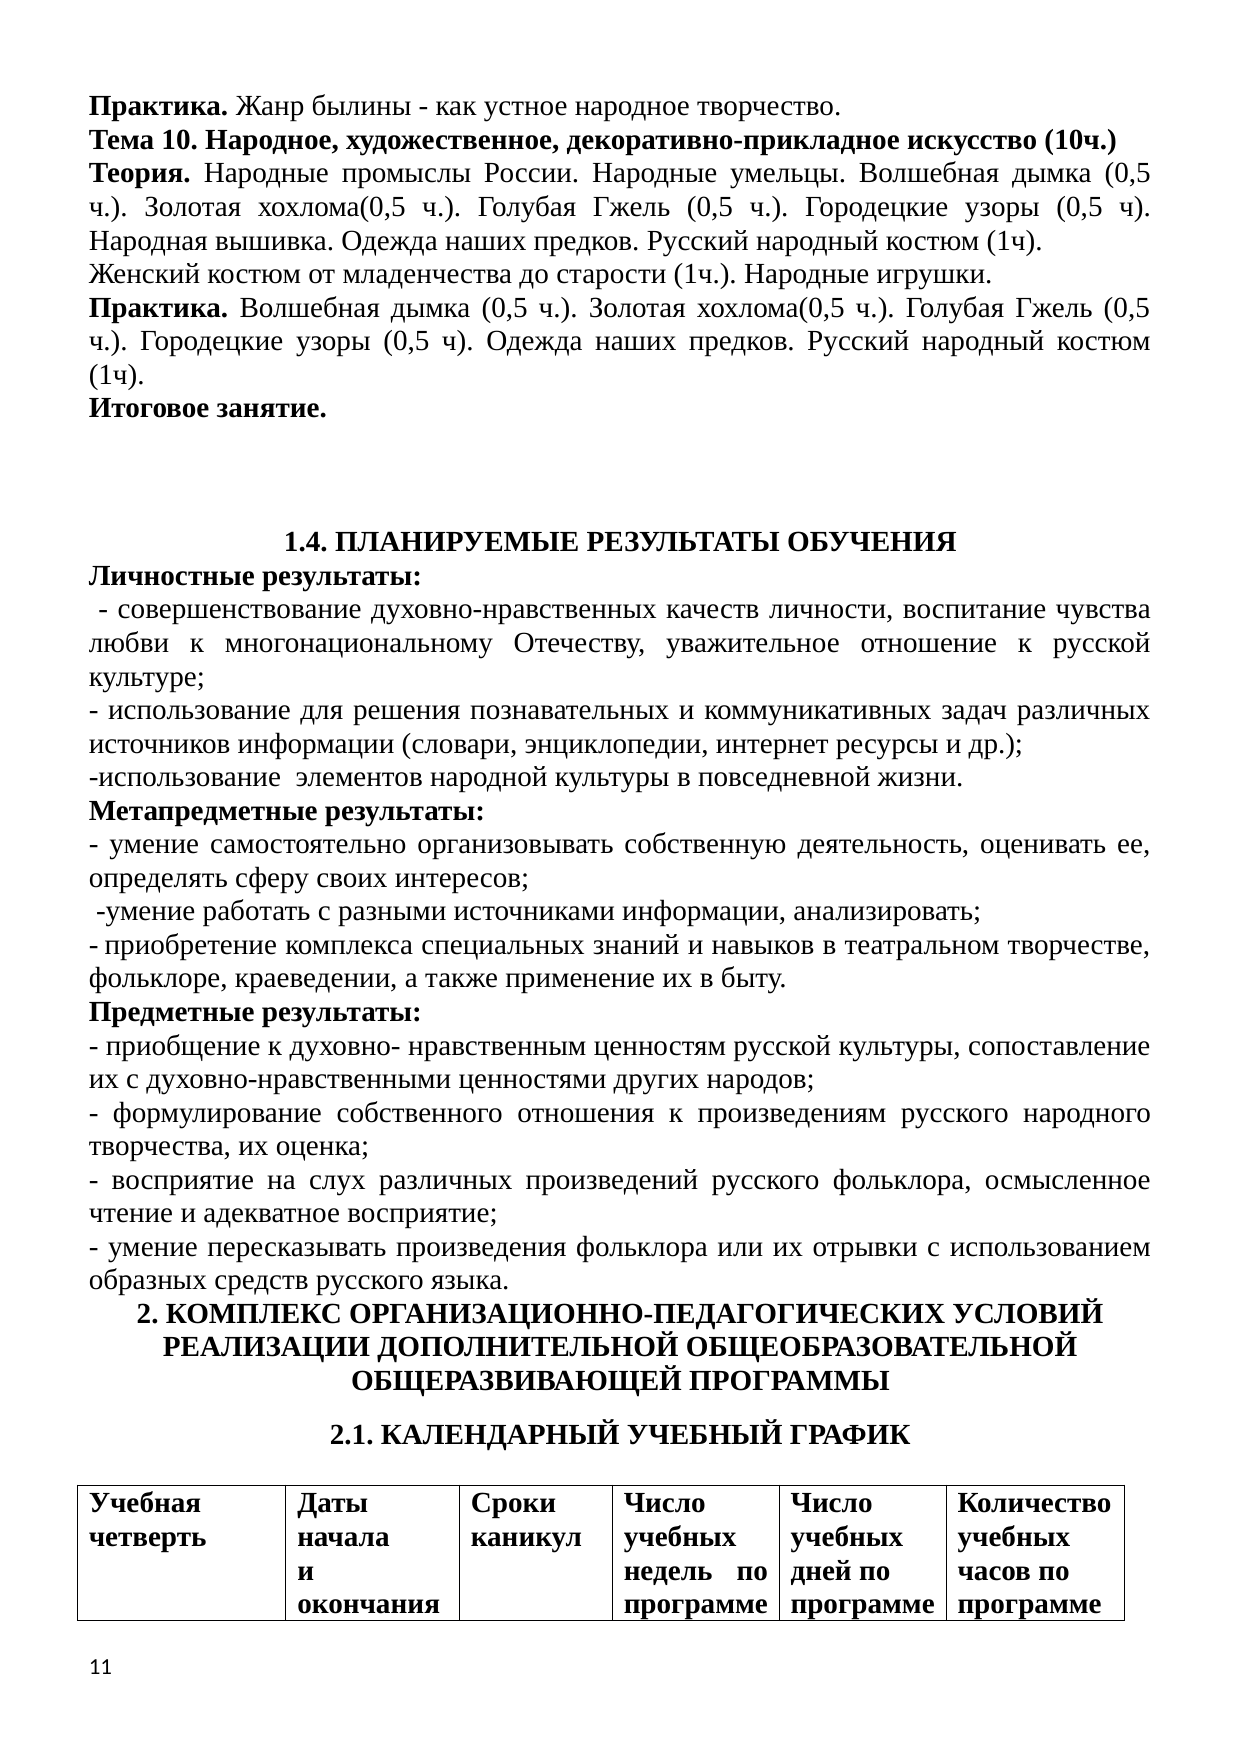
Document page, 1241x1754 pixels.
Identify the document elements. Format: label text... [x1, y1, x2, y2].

text - приобретение комплекса специальных знаний и навыков в театральном творчестве, фольклоре, краеведении, а также применение их в быту. [88, 927, 1152, 994]
text - умение самостоятельно организовывать собственную деятельность, оценивать ее, определять сферу своих интересов; [88, 826, 1152, 893]
text - формулирование собственного отношения к произведениям русского народного творчества, их оценка; [88, 1095, 1152, 1162]
table_header Число учебных недель по программе [613, 1486, 779, 1620]
table_header Учебная четверть [78, 1486, 285, 1620]
text Теория. Народные промыслы России. Народные умельцы. Волшебная дымка (0,5 ч.). Золотая хохлома(0,5 ч.). Голубая Гжель (0,5 ч.). Городецкие узоры (0,5 ч). Народная вышивка. Одежда наших предков. Русский народный костюм (1ч). [88, 156, 1152, 256]
text Личностные результаты: [88, 558, 1152, 592]
text 1.4. ПЛАНИРУЕМЫЕ РЕЗУЛЬТАТЫ ОБУЧЕНИЯ [88, 524, 1152, 558]
text -умение работать с разными источниками информации, анализировать; [88, 893, 1152, 927]
text - совершенствование духовно-нравственных качеств личности, воспитание чувства любви к многонациональному Отечеству, уважительное отношение к русской культуре; [88, 592, 1152, 692]
table_header Даты начала и окончания [286, 1486, 459, 1620]
text Практика. Волшебная дымка (0,5 ч.). Золотая хохлома(0,5 ч.). Голубая Гжель (0,5 ч.). Городецкие узоры (0,5 ч). Одежда наших предков. Русский народный костюм (1ч). [88, 290, 1152, 390]
text - восприятие на слух различных произведений русского фольклора, осмысленное чтение и адекватное восприятие; [88, 1162, 1152, 1229]
text Практика. Жанр былины - как устное народное творчество. [88, 88, 1152, 122]
text - умение пересказывать произведения фольклора или их отрывки с использованием образных средств русского языка. [88, 1229, 1152, 1296]
text 2.1. КАЛЕНДАРНЫЙ УЧЕБНЫЙ ГРАФИК [88, 1417, 1152, 1451]
text Женский костюм от младенчества до старости (1ч.). Народные игрушки. [88, 256, 1152, 290]
table_header Число учебных дней по программе [780, 1486, 946, 1620]
text Предметные результаты: [88, 994, 1152, 1028]
text 2. КОМПЛЕКС ОРГАНИЗАЦИОННО-ПЕДАГОГИЧЕСКИХ УСЛОВИЙ РЕАЛИЗАЦИИ ДОПОЛНИТЕЛЬНОЙ ОБЩЕОБРАЗОВАТЕЛЬНОЙ ОБЩЕРАЗВИВАЮЩЕЙ ПРОГРАММЫ [88, 1296, 1152, 1397]
text Итоговое занятие. [88, 390, 1152, 424]
text - приобщение к духовно- нравственным ценностям русской культуры, сопоставление их с духовно-нравственными ценностями других народов; [88, 1028, 1152, 1095]
text -использование элементов народной культуры в повседневной жизни. [88, 759, 1152, 793]
table_header Количество учебных часов по программе [947, 1486, 1124, 1620]
text - использование для решения познавательных и коммуникативных задач различных источников информации (словари, энциклопедии, интернет ресурсы и др.); [88, 692, 1152, 759]
table_header Сроки каникул [460, 1486, 612, 1620]
text Тема 10. Народное, художественное, декоративно-прикладное искусство (10ч.) [88, 122, 1152, 156]
text Метапредметные результаты: [88, 793, 1152, 826]
